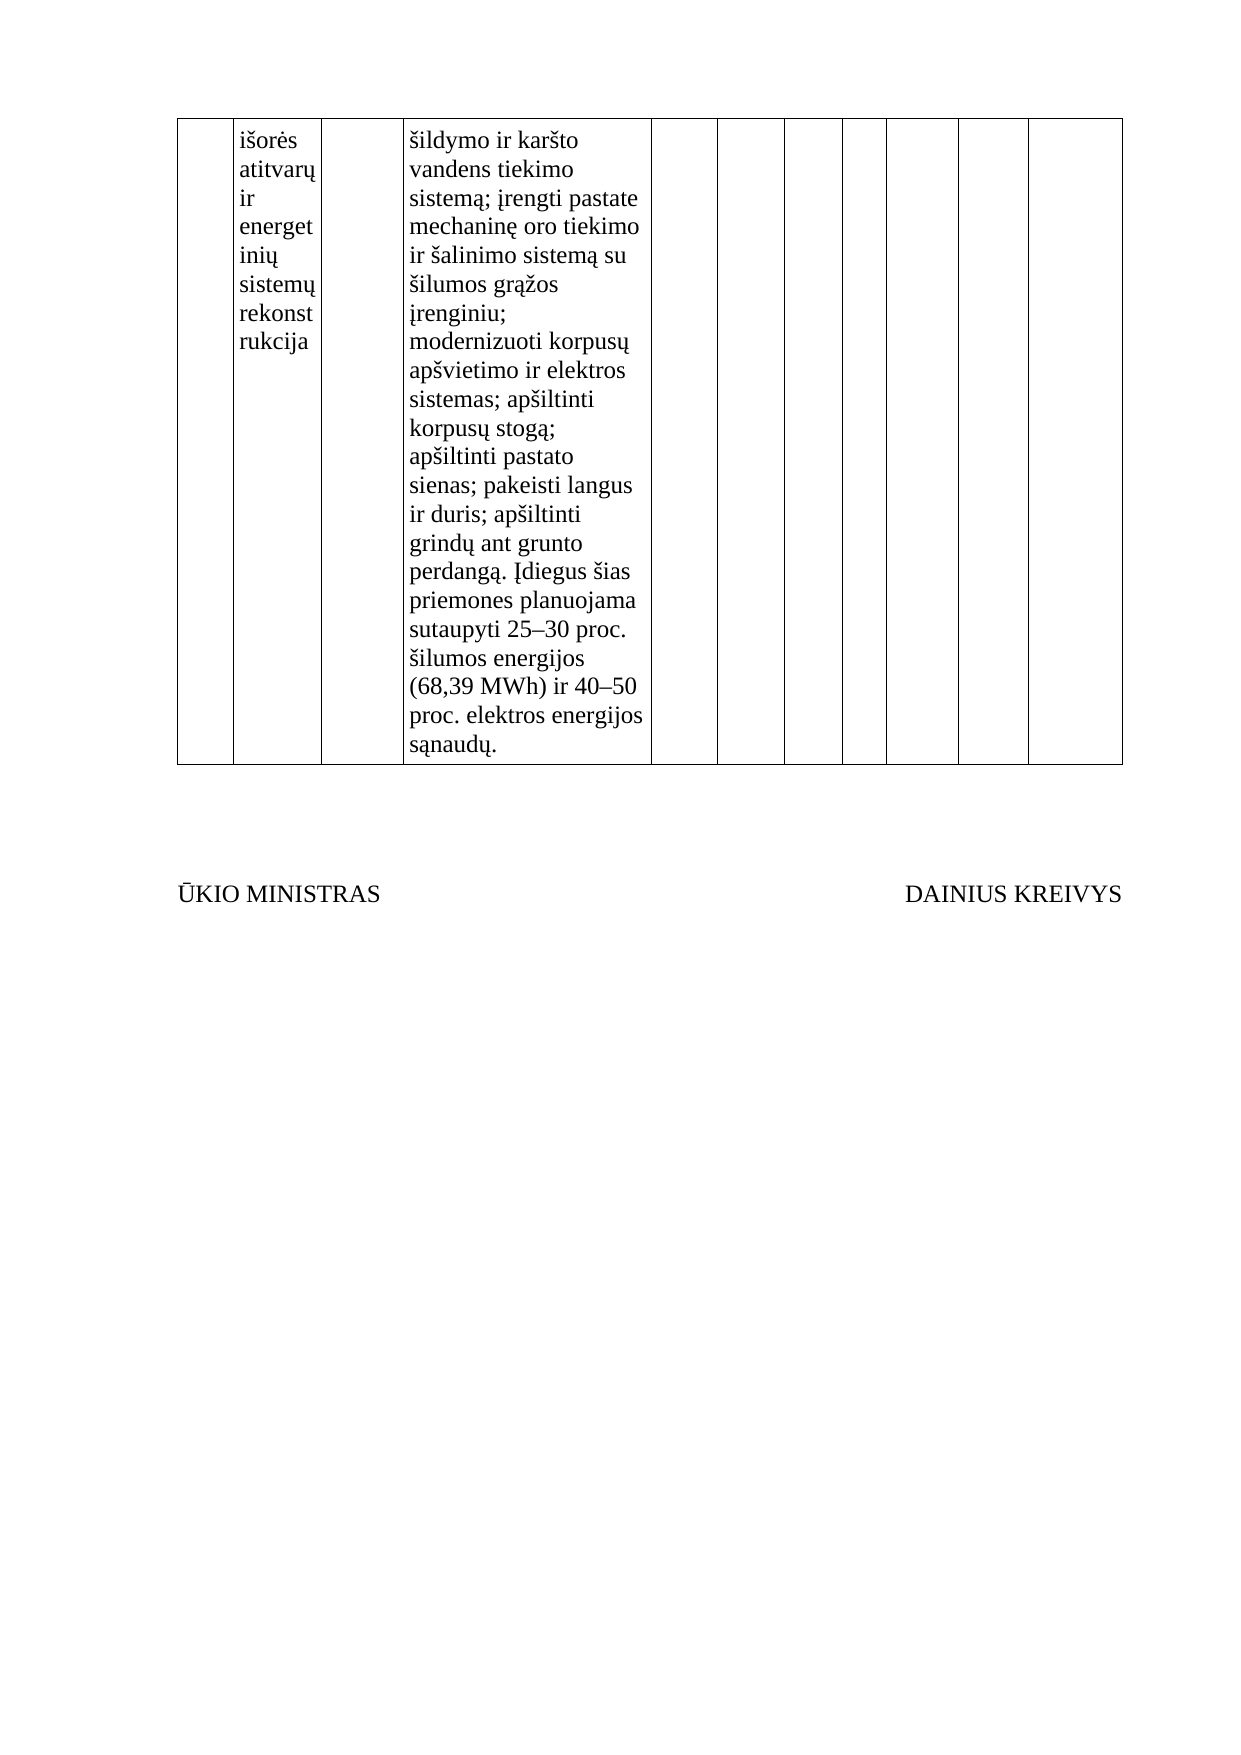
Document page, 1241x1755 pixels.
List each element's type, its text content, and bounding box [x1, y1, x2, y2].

table_header [843, 119, 886, 763]
table_header [959, 119, 1028, 763]
table_header [718, 119, 784, 763]
table_header šildymo ir karšto vandens tiekimo sistemą; įrengti pastate mechaninę oro tiekimo ir šalinimo sistemą su šilumos grąžos įrenginiu; modernizuoti korpusų apšvietimo ir elektros sistemas; apšiltinti korpusų stogą; apšiltinti pastato sienas; pakeisti langus ir duris; apšiltinti grindų ant grunto perdangą. Įdiegus šias priemones planuojama sutaupyti 25–30 proc. šilumos energijos (68,39 MWh) ir 40–50 proc. elektros energijos sąnaudų. [404, 119, 651, 763]
table_header [322, 119, 403, 763]
table_header [1029, 119, 1122, 763]
table_header išorės atitvarų ir energetinių sistemų rekonstrukcija [234, 119, 321, 763]
table_header [178, 119, 233, 763]
table_header [785, 119, 842, 763]
table_header [652, 119, 717, 763]
text Ūkio ministras Dainius Kreivys [177, 879, 1122, 908]
table_header [887, 119, 958, 763]
